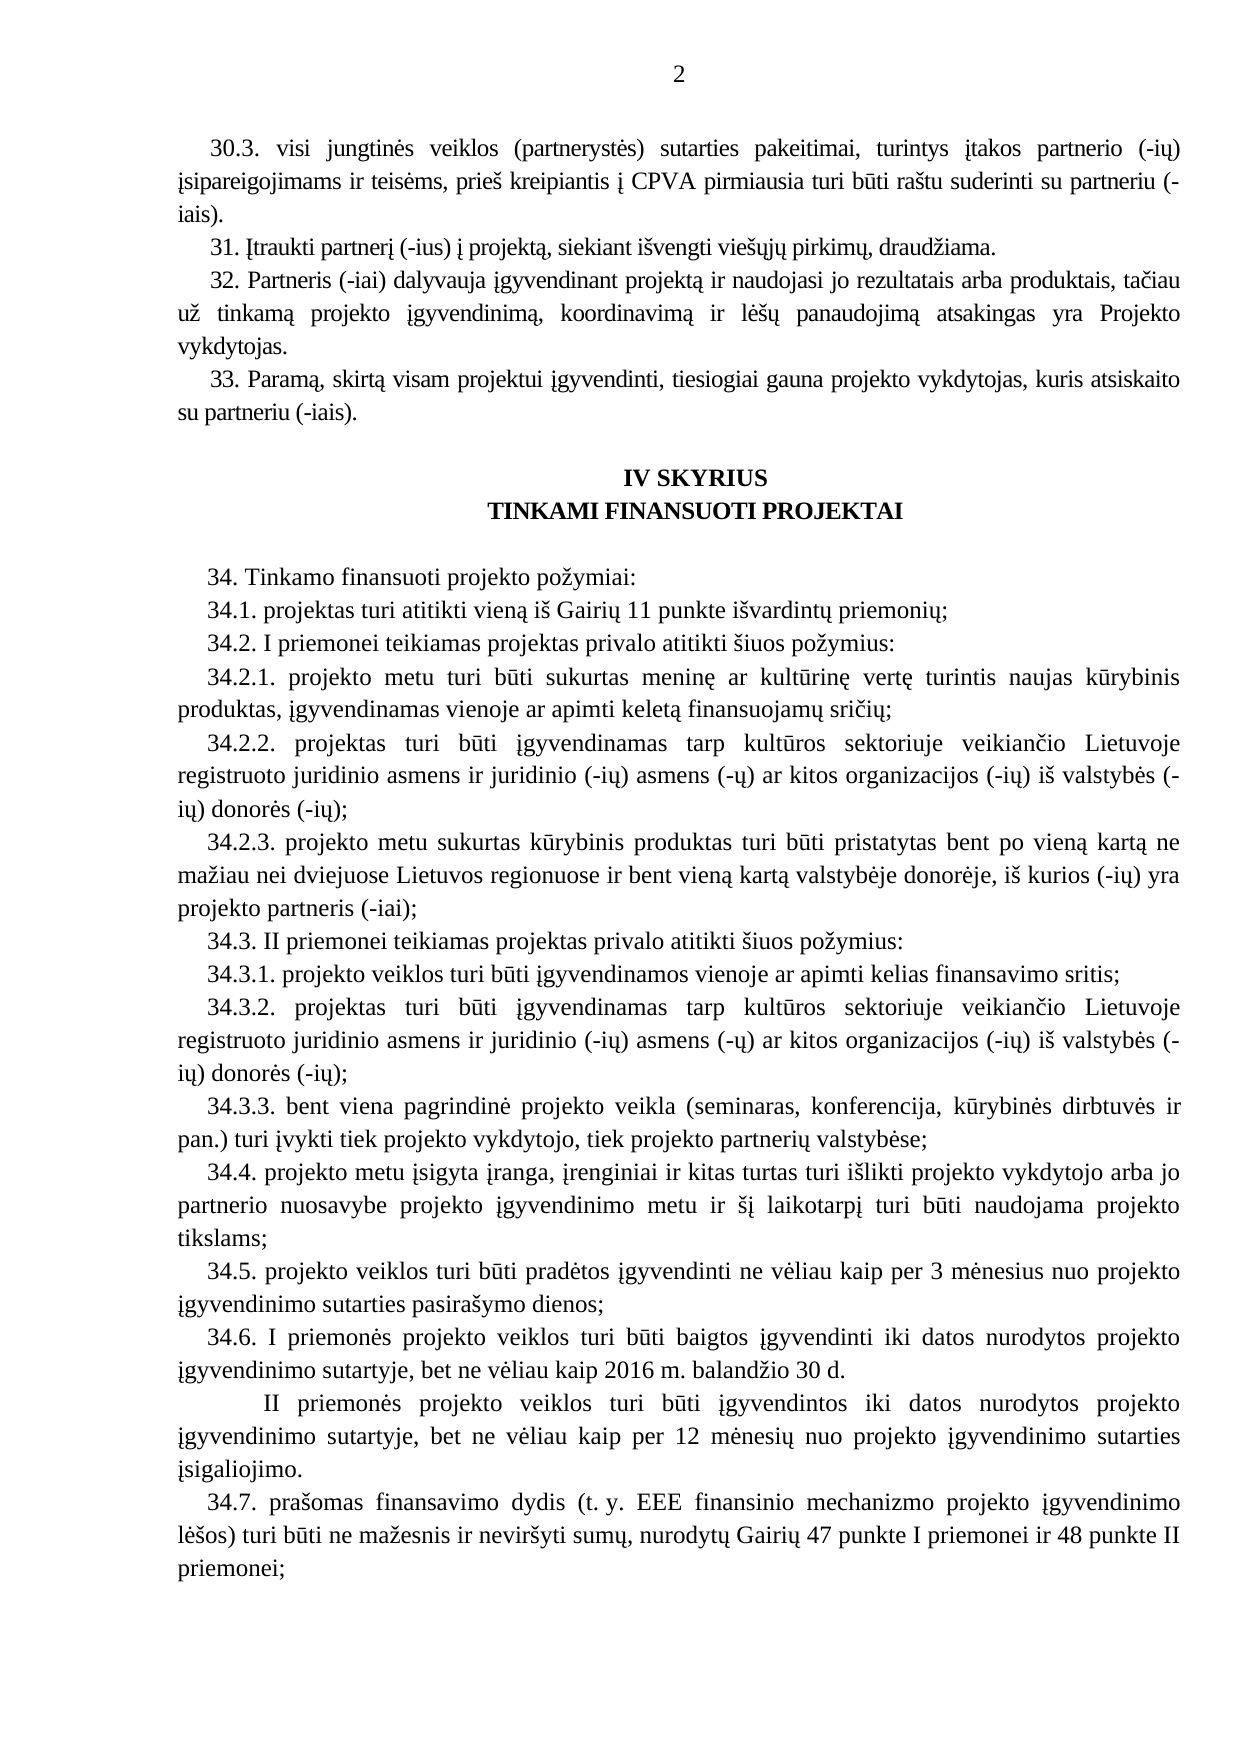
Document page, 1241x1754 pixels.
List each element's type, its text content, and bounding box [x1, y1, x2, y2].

text 34.3.1. projekto veiklos turi būti įgyvendinamos vienoje ar apimti kelias finansavimo sritis; [177, 959, 1181, 987]
text 34.3.3. bent viena pagrindinė projekto veikla (seminaras, konferencija, kūrybinės dirbtuvės ir pan.) turi įvykti tiek projekto vykdytojo, tiek projekto partnerių valstybėse; [177, 1091, 1181, 1153]
text 34.6. I priemonės projekto veiklos turi būti baigtos įgyvendinti iki datos nurodytos projekto įgyvendinimo sutartyje, bet ne vėliau kaip 2016 m. balandžio 30 d. [177, 1322, 1181, 1384]
text 30.3. visi jungtinės veiklos (partnerystės) sutarties pakeitimai, turintys įtakos partnerio (-ių) įsipareigojimams ir teisėms, prieš kreipiantis į CPVA pirmiausia turi būti raštu suderinti su partneriu (-iais). [177, 133, 1181, 228]
text 34.2.3. projekto metu sukurtas kūrybinis produktas turi būti pristatytas bent po vieną kartą ne mažiau nei dviejuose Lietuvos regionuose ir bent vieną kartą valstybėje donorėje, iš kurios (-ių) yra projekto partneris (-iai); [177, 827, 1181, 921]
text 34.3. II priemonei teikiamas projektas privalo atitikti šiuos požymius: [177, 926, 1181, 954]
text 33. Paramą, skirtą visam projektui įgyvendinti, tiesiogiai gauna projekto vykdytojas, kuris atsiskaito su partneriu (-iais). [177, 364, 1181, 426]
text 31. Įtraukti partnerį (-ius) į projektą, siekiant išvengti viešųjų pirkimų, draudžiama. [177, 232, 1181, 261]
text 34.2.1. projekto metu turi būti sukurtas meninę ar kultūrinę vertę turintis naujas kūrybinis produktas, įgyvendinamas vienoje ar apimti keletą finansuojamų sričių; [177, 662, 1181, 723]
text TINKAMI FINANSUOTI PROJEKTAI [177, 496, 1181, 525]
text 34.1. projektas turi atitikti vieną iš Gairių 11 punkte išvardintų priemonių; [207, 596, 1181, 624]
text 34.4. projekto metu įsigyta įranga, įrenginiai ir kitas turtas turi išlikti projekto vykdytojo arba jo partnerio nuosavybe projekto įgyvendinimo metu ir šį laikotarpį turi būti naudojama projekto tikslams; [177, 1157, 1181, 1252]
text 34.3.2. projektas turi būti įgyvendinamas tarp kultūros sektoriuje veikiančio Lietuvoje registruoto juridinio asmens ir juridinio (-ių) asmens (-ų) ar kitos organizacijos (-ių) iš valstybės (-ių) donorės (-ių); [177, 992, 1181, 1087]
text 34.5. projekto veiklos turi būti pradėtos įgyvendinti ne vėliau kaip per 3 mėnesius nuo projekto įgyvendinimo sutarties pasirašymo dienos; [177, 1256, 1181, 1318]
text 34. Tinkamo finansuoti projekto požymiai: [207, 562, 1181, 591]
text II priemonės projekto veiklos turi būti įgyvendintos iki datos nurodytos projekto įgyvendinimo sutartyje, bet ne vėliau kaip per 12 mėnesių nuo projekto įgyvendinimo sutarties įsigaliojimo. [177, 1388, 1181, 1483]
text 32. Partneris (-iai) dalyvauja įgyvendinant projektą ir naudojasi jo rezultatais arba produktais, tačiau už tinkamą projekto įgyvendinimą, koordinavimą ir lėšų panaudojimą atsakingas yra Projekto vykdytojas. [177, 265, 1181, 360]
text 34.2.2. projektas turi būti įgyvendinamas tarp kultūros sektoriuje veikiančio Lietuvoje registruoto juridinio asmens ir juridinio (-ių) asmens (-ų) ar kitos organizacijos (-ių) iš valstybės (-ių) donorės (-ių); [177, 728, 1181, 822]
text 34.7. prašomas finansavimo dydis (t. y. EEE finansinio mechanizmo projekto įgyvendinimo lėšos) turi būti ne mažesnis ir neviršyti sumų, nurodytų Gairių 47 punkte I priemonei ir 48 punkte II priemonei; [177, 1487, 1181, 1582]
text IV SKYRIUS [177, 463, 1181, 492]
text 34.2. I priemonei teikiamas projektas privalo atitikti šiuos požymius: [177, 628, 1181, 657]
